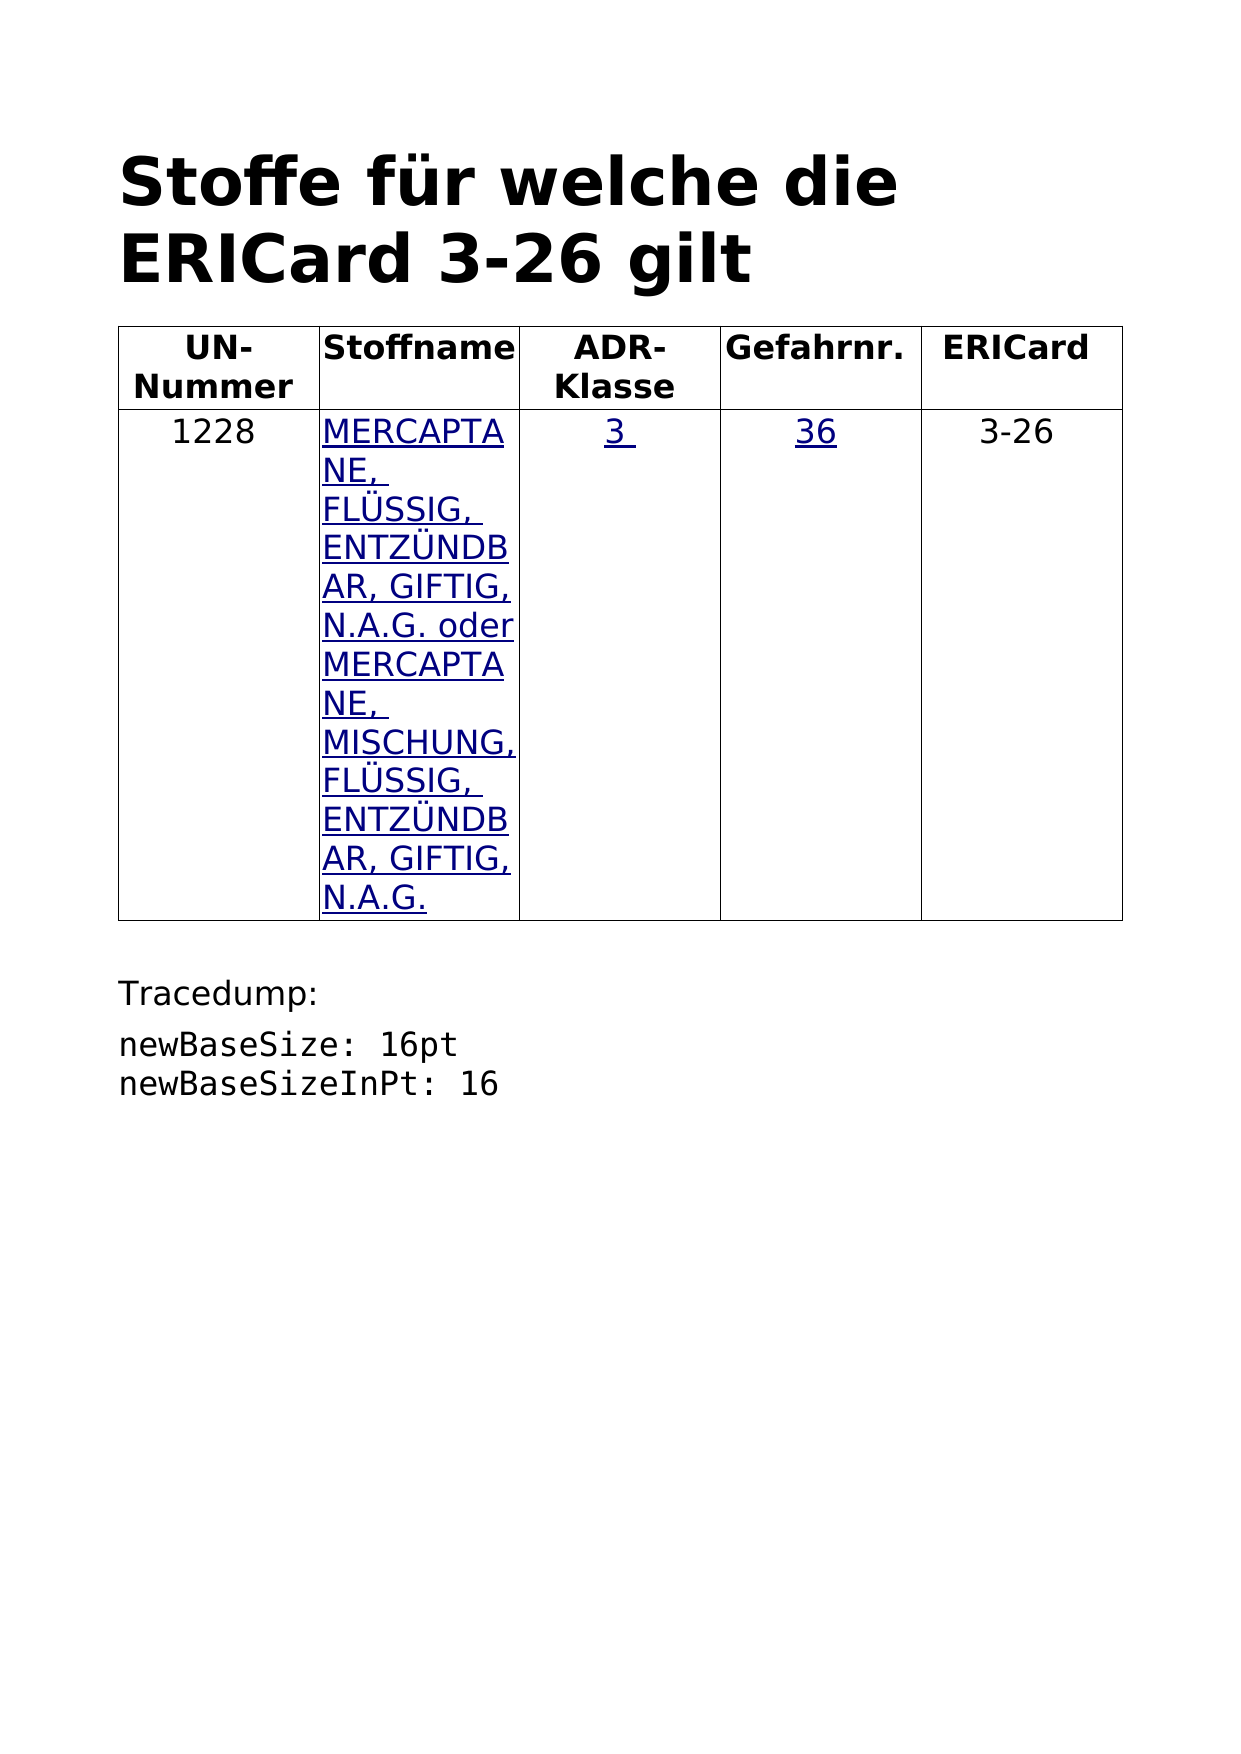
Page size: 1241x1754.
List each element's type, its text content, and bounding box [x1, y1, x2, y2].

table_header UN-Nummer [119, 327, 319, 409]
table_cell MERCAPTANE, FLÜSSIG, ENTZÜNDBAR, GIFTIG, N.A.G. oder MERCAPTANE, MISCHUNG, FLÜSSIG, ENTZÜNDBAR, GIFTIG, N.A.G. [320, 410, 519, 920]
text newBaseSize: 16pt newBaseSizeInPt: 16 [118, 1025, 1122, 1103]
table_header Gefahrnr. [721, 327, 921, 409]
text Tracedump: [118, 935, 1122, 1013]
table_header Stoffname [320, 327, 519, 409]
table_cell 3-26 [922, 410, 1122, 920]
table_cell 36 [721, 410, 921, 920]
table_header ERICard [922, 327, 1122, 409]
table_header ADR-Klasse [520, 327, 720, 409]
table_cell 1228 [119, 410, 319, 920]
table_cell 3 [520, 410, 720, 920]
subtitle Stoffe für welche die ERICard 3-26 gilt [118, 143, 1122, 298]
